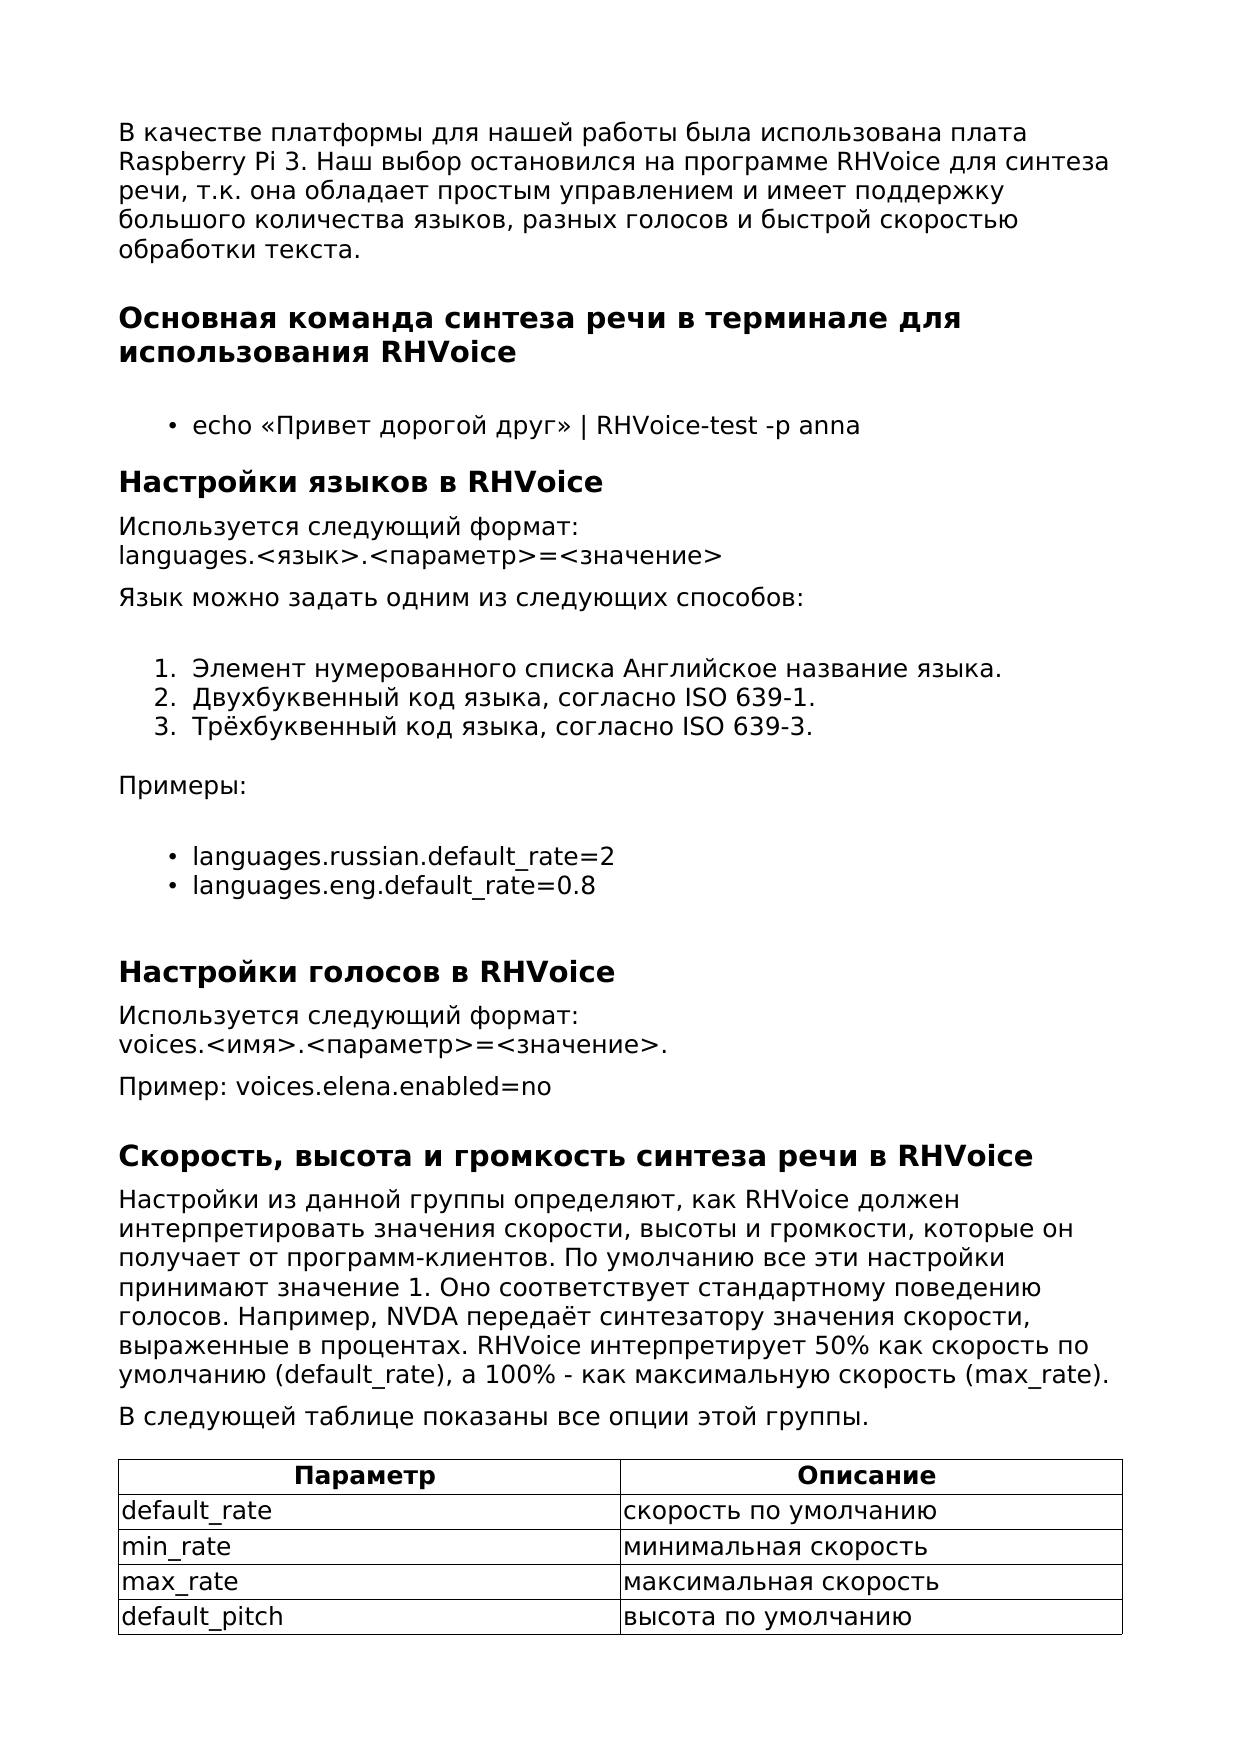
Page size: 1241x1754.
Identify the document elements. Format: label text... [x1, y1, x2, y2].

text Пример: voices.elena.enabled=no [118, 1072, 1122, 1101]
table_cell максимальная скорость [621, 1565, 1122, 1599]
text Используется следующий формат: languages.<язык>.<параметр>=<значение> [118, 512, 1122, 570]
table_cell max_rate [119, 1565, 620, 1599]
table_cell default_rate [119, 1495, 620, 1529]
table_cell default_pitch [119, 1600, 620, 1634]
table_cell высота по умолчанию [621, 1600, 1122, 1634]
list Двухбуквенный код языка, согласно ISO 639-1. [177, 683, 1122, 712]
list echo «Привет дорогой друг» | RHVoice-test -p anna [177, 411, 1122, 441]
text Язык можно задать одним из следующих способов: [118, 583, 1122, 612]
table_cell минимальная скорость [621, 1530, 1122, 1564]
text Используется следующий формат: voices.<имя>.<параметр>=<значение>. [118, 1001, 1122, 1060]
subtitle Основная команда синтеза речи в терминале для использования RHVoice [118, 301, 1122, 369]
subtitle Скорость, высота и громкость синтеза речи в RHVoice [118, 1139, 1122, 1173]
list Элемент нумерованного списка Английское название языка. [177, 654, 1122, 683]
table_header Описание [621, 1460, 1122, 1493]
text Примеры: [118, 771, 1122, 800]
table_cell min_rate [119, 1530, 620, 1564]
text В следующей таблице показаны все опции этой группы. [118, 1402, 1122, 1431]
table_header Параметр [119, 1460, 620, 1493]
subtitle Настройки языков в RHVoice [118, 466, 1122, 499]
table_cell скорость по умолчанию [621, 1495, 1122, 1529]
subtitle Настройки голосов в RHVoice [118, 955, 1122, 989]
list languages.eng.default_rate=0.8 [177, 871, 1122, 900]
list Трёхбуквенный код языка, согласно ISO 639-3. [177, 712, 1122, 741]
text В качестве платформы для нашей работы была использована плата Raspberry Pi 3. Наш выбор остановился на программе RHVoice для синтеза речи, т.к. она обладает простым управлением и имеет поддержку большого количества языков, разных голосов и быстрой скоростью обработки текста. [118, 118, 1122, 264]
text Настройки из данной группы определяют, как RHVoice должен интерпретировать значения скорости, высоты и громкости, которые он получает от программ-клиентов. По умолчанию все эти настройки принимают значение 1. Оно соответствует стандартному поведению голосов. Например, NVDA передаёт синтезатору значения скорости, выраженные в процентах. RHVoice интерпретирует 50% как скорость по умолчанию (default_rate), а 100% - как максимальную скорость (max_rate). [118, 1185, 1122, 1389]
list languages.russian.default_rate=2 [177, 842, 1122, 871]
